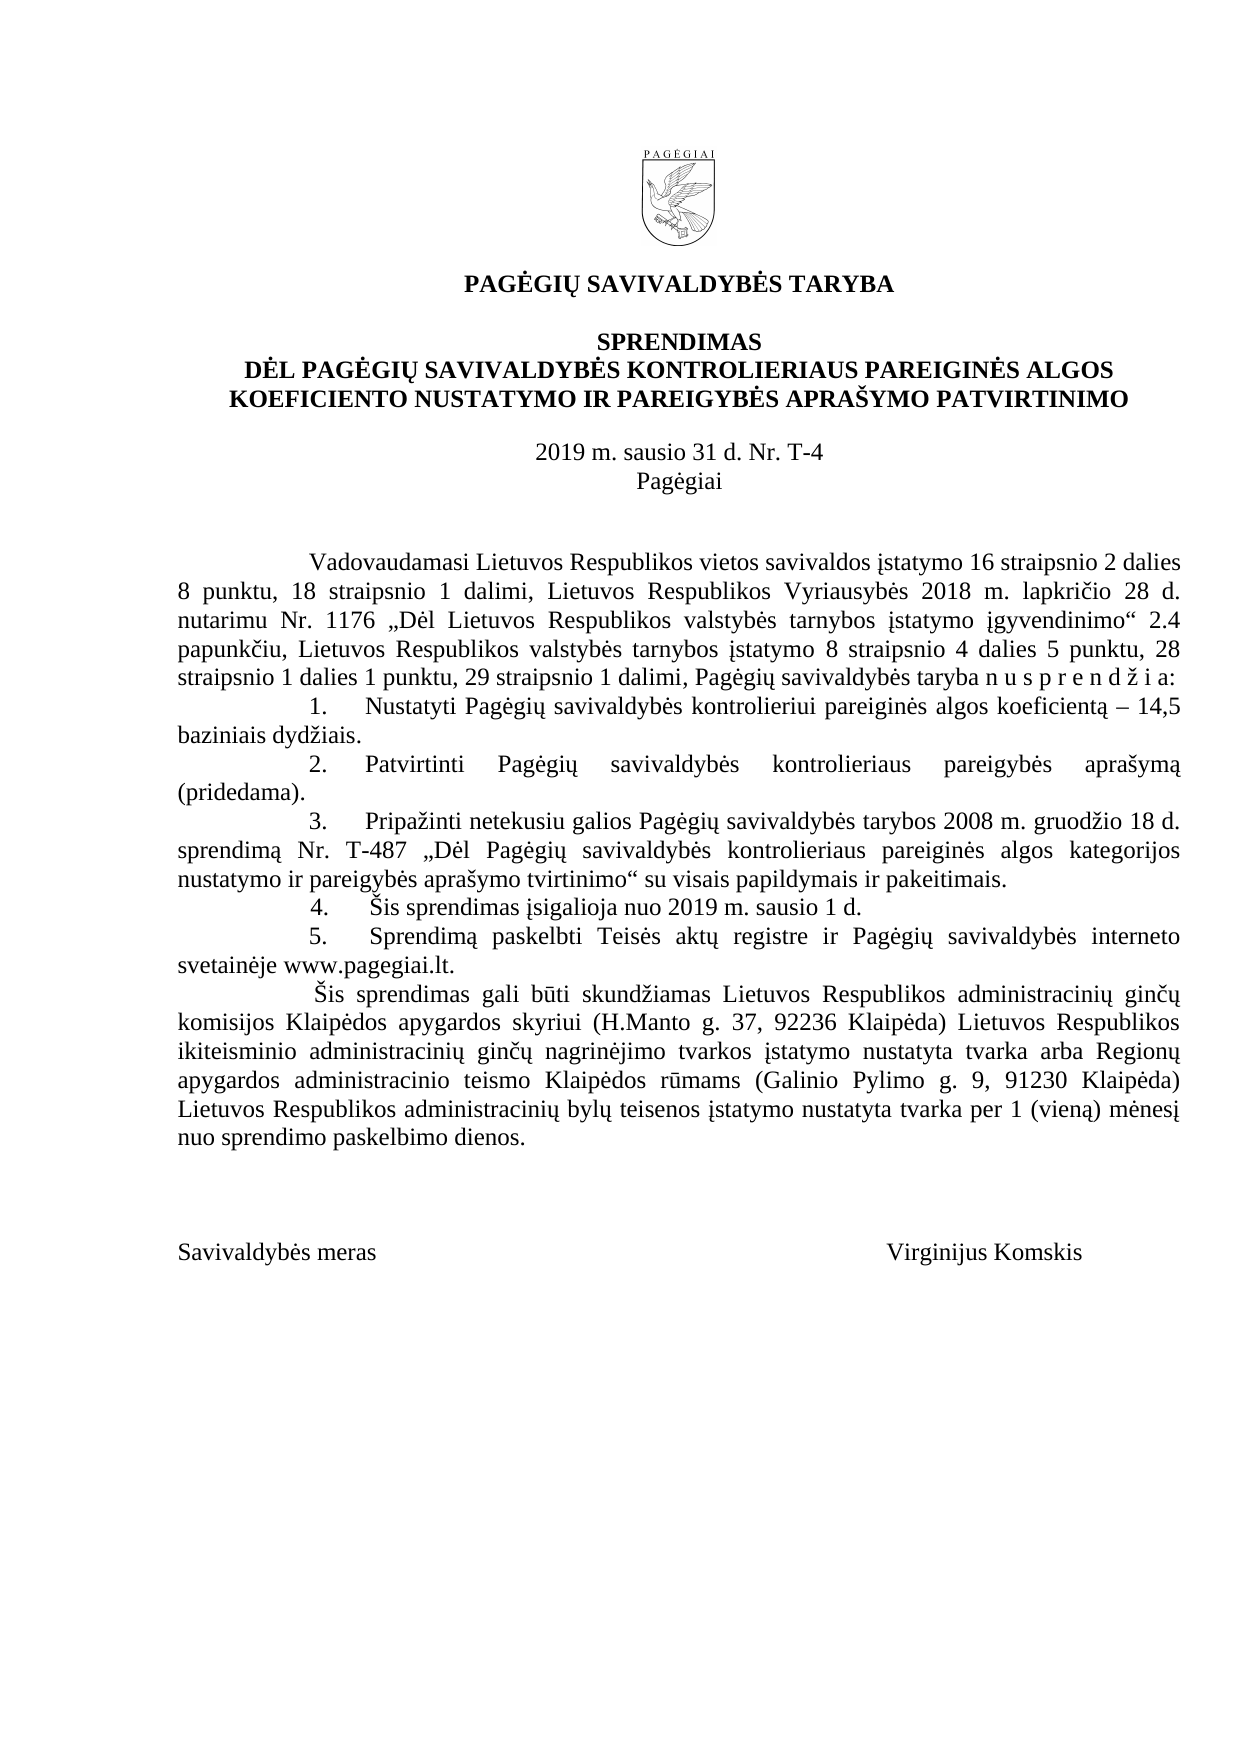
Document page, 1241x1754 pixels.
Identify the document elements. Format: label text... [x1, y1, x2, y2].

text Vadovaudamasi Lietuvos Respublikos vietos savivaldos įstatymo 16 straipsnio 2 dalies 8 punktu, 18 straipsnio 1 dalimi, Lietuvos Respublikos Vyriausybės 2018 m. lapkričio 28 d. nutarimu Nr. 1176 „Dėl Lietuvos Respublikos valstybės tarnybos įstatymo įgyvendinimo“ 2.4 papunkčiu, Lietuvos Respublikos valstybės tarnybos įstatymo 8 straipsnio 4 dalies 5 punktu, 28 straipsnio 1 dalies 1 punktu, 29 straipsnio 1 dalimi, Pagėgių savivaldybės taryba n u s p r e n d ž i a: [177, 547, 1181, 691]
text 1. Nustatyti Pagėgių savivaldybės kontrolieriui pareiginės algos koeficientą – 14,5 baziniais dydžiais. [177, 691, 1181, 749]
text Pagėgiai [177, 466, 1181, 495]
text Šis sprendimas gali būti skundžiamas Lietuvos Respublikos administracinių ginčų komisijos Klaipėdos apygardos skyriui (H.Manto g. 37, 92236 Klaipėda) Lietuvos Respublikos ikiteisminio administracinių ginčų nagrinėjimo tvarkos įstatymo nustatyta tvarka arba Regionų apygardos administracinio teismo Klaipėdos rūmams (Galinio Pylimo g. 9, 91230 Klaipėda) Lietuvos Respublikos administracinių bylų teisenos įstatymo nustatyta tvarka per 1 (vieną) mėnesį nuo sprendimo paskelbimo dienos. [177, 979, 1181, 1151]
text sprendimas [177, 327, 1181, 356]
text 2. Patvirtinti Pagėgių savivaldybės kontrolieriaus pareigybės aprašymą (pridedama). [177, 749, 1181, 806]
text Dėl PAGĖGIŲ savivaldybės kontrolieriaus pareiginės algos koeficiento nustatymo ir pareigybės aprašymo patvirtinimo [177, 356, 1181, 413]
text 3. Pripažinti netekusiu galios Pagėgių savivaldybės tarybos 2008 m. gruodžio 18 d. sprendimą Nr. T-487 „Dėl Pagėgių savivaldybės kontrolieriaus pareiginės algos kategorijos nustatymo ir pareigybės aprašymo tvirtinimo“ su visais papildymais ir pakeitimais. [177, 806, 1181, 892]
text Savivaldybės meras Virginijus Komskis [177, 1237, 1181, 1266]
text 2019 m. sausio 31 d. Nr. T-4 [177, 437, 1181, 466]
text 5. Sprendimą paskelbti Teisės aktų registre ir Pagėgių savivaldybės interneto svetainėje www.pagegiai.lt. [177, 921, 1181, 979]
text 4. Šis sprendimas įsigalioja nuo 2019 m. sausio 1 d. [310, 892, 1181, 921]
text PAGĖGIŲ SAVIVALDYBĖS TARYBA [177, 269, 1181, 298]
